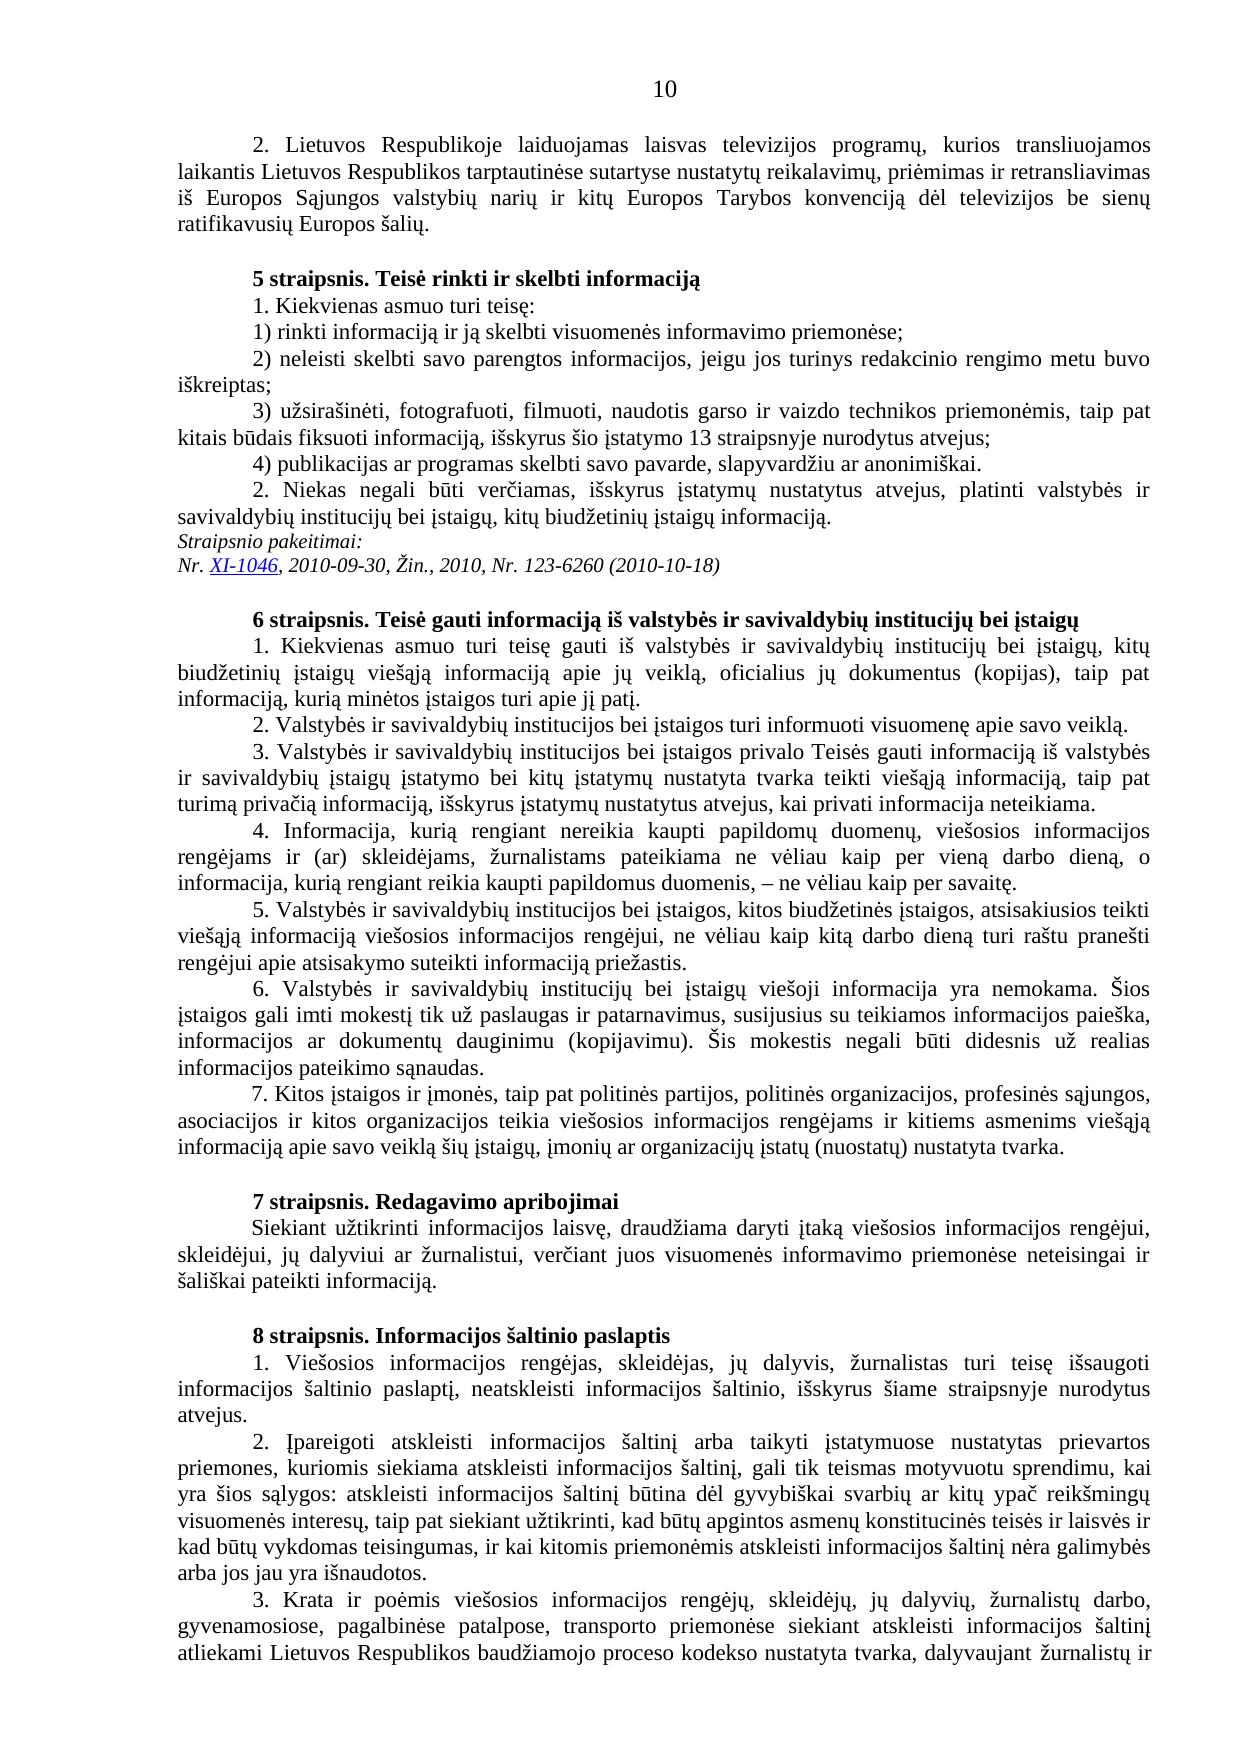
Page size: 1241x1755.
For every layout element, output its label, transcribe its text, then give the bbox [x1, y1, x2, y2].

text Straipsnio pakeitimai: [177, 529, 1152, 553]
text 4) publikacijas ar programas skelbti savo pavarde, slapyvardžiu ar anonimiškai. [177, 450, 1152, 476]
text 1. Kiekvienas asmuo turi teisę: [177, 292, 1152, 318]
text 7. Kitos įstaigos ir įmonės, taip pat politinės partijos, politinės organizacijos, profesinės sąjungos, asociacijos ir kitos organizacijos teikia viešosios informacijos rengėjams ir kitiems asmenims viešąją informaciją apie savo veiklą šių įstaigų, įmonių ar organizacijų įstatų (nuostatų) nustatyta tvarka. [177, 1080, 1152, 1159]
text 1. Kiekvienas asmuo turi teisę gauti iš valstybės ir savivaldybių institucijų bei įstaigų, kitų biudžetinių įstaigų viešąją informaciją apie jų veiklą, oficialius jų dokumentus (kopijas), taip pat informaciją, kurią minėtos įstaigos turi apie jį patį. [177, 632, 1152, 711]
text 5 straipsnis. Teisė rinkti ir skelbti informaciją [177, 266, 1152, 292]
text 1) rinkti informaciją ir ją skelbti visuomenės informavimo priemonėse; [177, 318, 1152, 344]
text 5. Valstybės ir savivaldybių institucijos bei įstaigos, kitos biudžetinės įstaigos, atsisakiusios teikti viešąją informaciją viešosios informacijos rengėjui, ne vėliau kaip kitą darbo dieną turi raštu pranešti rengėjui apie atsisakymo suteikti informaciją priežastis. [177, 896, 1152, 975]
text Nr. XI-1046, 2010-09-30, Žin., 2010, Nr. 123-6260 (2010-10-18) [177, 553, 1152, 577]
text 2. Niekas negali būti verčiamas, išskyrus įstatymų nustatytus atvejus, platinti valstybės ir savivaldybių institucijų bei įstaigų, kitų biudžetinių įstaigų informaciją. [177, 476, 1152, 529]
text 1. Viešosios informacijos rengėjas, skleidėjas, jų dalyvis, žurnalistas turi teisę išsaugoti informacijos šaltinio paslaptį, neatskleisti informacijos šaltinio, išskyrus šiame straipsnyje nurodytus atvejus. [177, 1349, 1152, 1428]
text 6. Valstybės ir savivaldybių institucijų bei įstaigų viešoji informacija yra nemokama. Šios įstaigos gali imti mokestį tik už paslaugas ir patarnavimus, susijusius su teikiamos informacijos paieška, informacijos ar dokumentų dauginimu (kopijavimu). Šis mokestis negali būti didesnis už realias informacijos pateikimo sąnaudas. [177, 975, 1152, 1080]
text 4. Informacija, kurią rengiant nereikia kaupti papildomų duomenų, viešosios informacijos rengėjams ir (ar) skleidėjams, žurnalistams pateikiama ne vėliau kaip per vieną darbo dieną, o informacija, kurią rengiant reikia kaupti papildomus duomenis, – ne vėliau kaip per savaitę. [177, 817, 1152, 896]
text 2. Įpareigoti atskleisti informacijos šaltinį arba taikyti įstatymuose nustatytas prievartos priemones, kuriomis siekiama atskleisti informacijos šaltinį, gali tik teismas motyvuotu sprendimu, kai yra šios sąlygos: atskleisti informacijos šaltinį būtina dėl gyvybiškai svarbių ar kitų ypač reikšmingų visuomenės interesų, taip pat siekiant užtikrinti, kad būtų apgintos asmenų konstitucinės teisės ir laisvės ir kad būtų vykdomas teisingumas, ir kai kitomis priemonėmis atskleisti informacijos šaltinį nėra galimybės arba jos jau yra išnaudotos. [177, 1428, 1152, 1586]
text 8 straipsnis. Informacijos šaltinio paslaptis [177, 1322, 1152, 1349]
text 6 straipsnis. Teisė gauti informaciją iš valstybės ir savivaldybių institucijų bei įstaigų [252, 606, 1152, 632]
text 3. Krata ir poėmis viešosios informacijos rengėjų, skleidėjų, jų dalyvių, žurnalistų darbo, gyvenamosiose, pagalbinėse patalpose, transporto priemonėse siekiant atskleisti informacijos šaltinį atliekami Lietuvos Respublikos baudžiamojo proceso kodekso nustatyta tvarka, dalyvaujant žurnalistų ir [177, 1586, 1152, 1665]
text 3) užsirašinėti, fotografuoti, filmuoti, naudotis garso ir vaizdo technikos priemonėmis, taip pat kitais būdais fiksuoti informaciją, išskyrus šio įstatymo 13 straipsnyje nurodytus atvejus; [177, 397, 1152, 450]
text Siekiant užtikrinti informacijos laisvę, draudžiama daryti įtaką viešosios informacijos rengėjui, skleidėjui, jų dalyviui ar žurnalistui, verčiant juos visuomenės informavimo priemonėse neteisingai ir šališkai pateikti informaciją. [177, 1214, 1152, 1293]
text 2) neleisti skelbti savo parengtos informacijos, jeigu jos turinys redakcinio rengimo metu buvo iškreiptas; [177, 344, 1152, 397]
text 3. Valstybės ir savivaldybių institucijos bei įstaigos privalo Teisės gauti informaciją iš valstybės ir savivaldybių įstaigų įstatymo bei kitų įstatymų nustatyta tvarka teikti viešąją informaciją, taip pat turimą privačią informaciją, išskyrus įstatymų nustatytus atvejus, kai privati informacija neteikiama. [177, 738, 1152, 817]
text 2. Lietuvos Respublikoje laiduojamas laisvas televizijos programų, kurios transliuojamos laikantis Lietuvos Respublikos tarptautinėse sutartyse nustatytų reikalavimų, priėmimas ir retransliavimas iš Europos Sąjungos valstybių narių ir kitų Europos Tarybos konvenciją dėl televizijos be sienų ratifikavusių Europos šalių. [177, 131, 1152, 237]
text 7 straipsnis. Redagavimo apribojimai [177, 1188, 1152, 1214]
text 2. Valstybės ir savivaldybių institucijos bei įstaigos turi informuoti visuomenę apie savo veiklą. [177, 711, 1152, 738]
